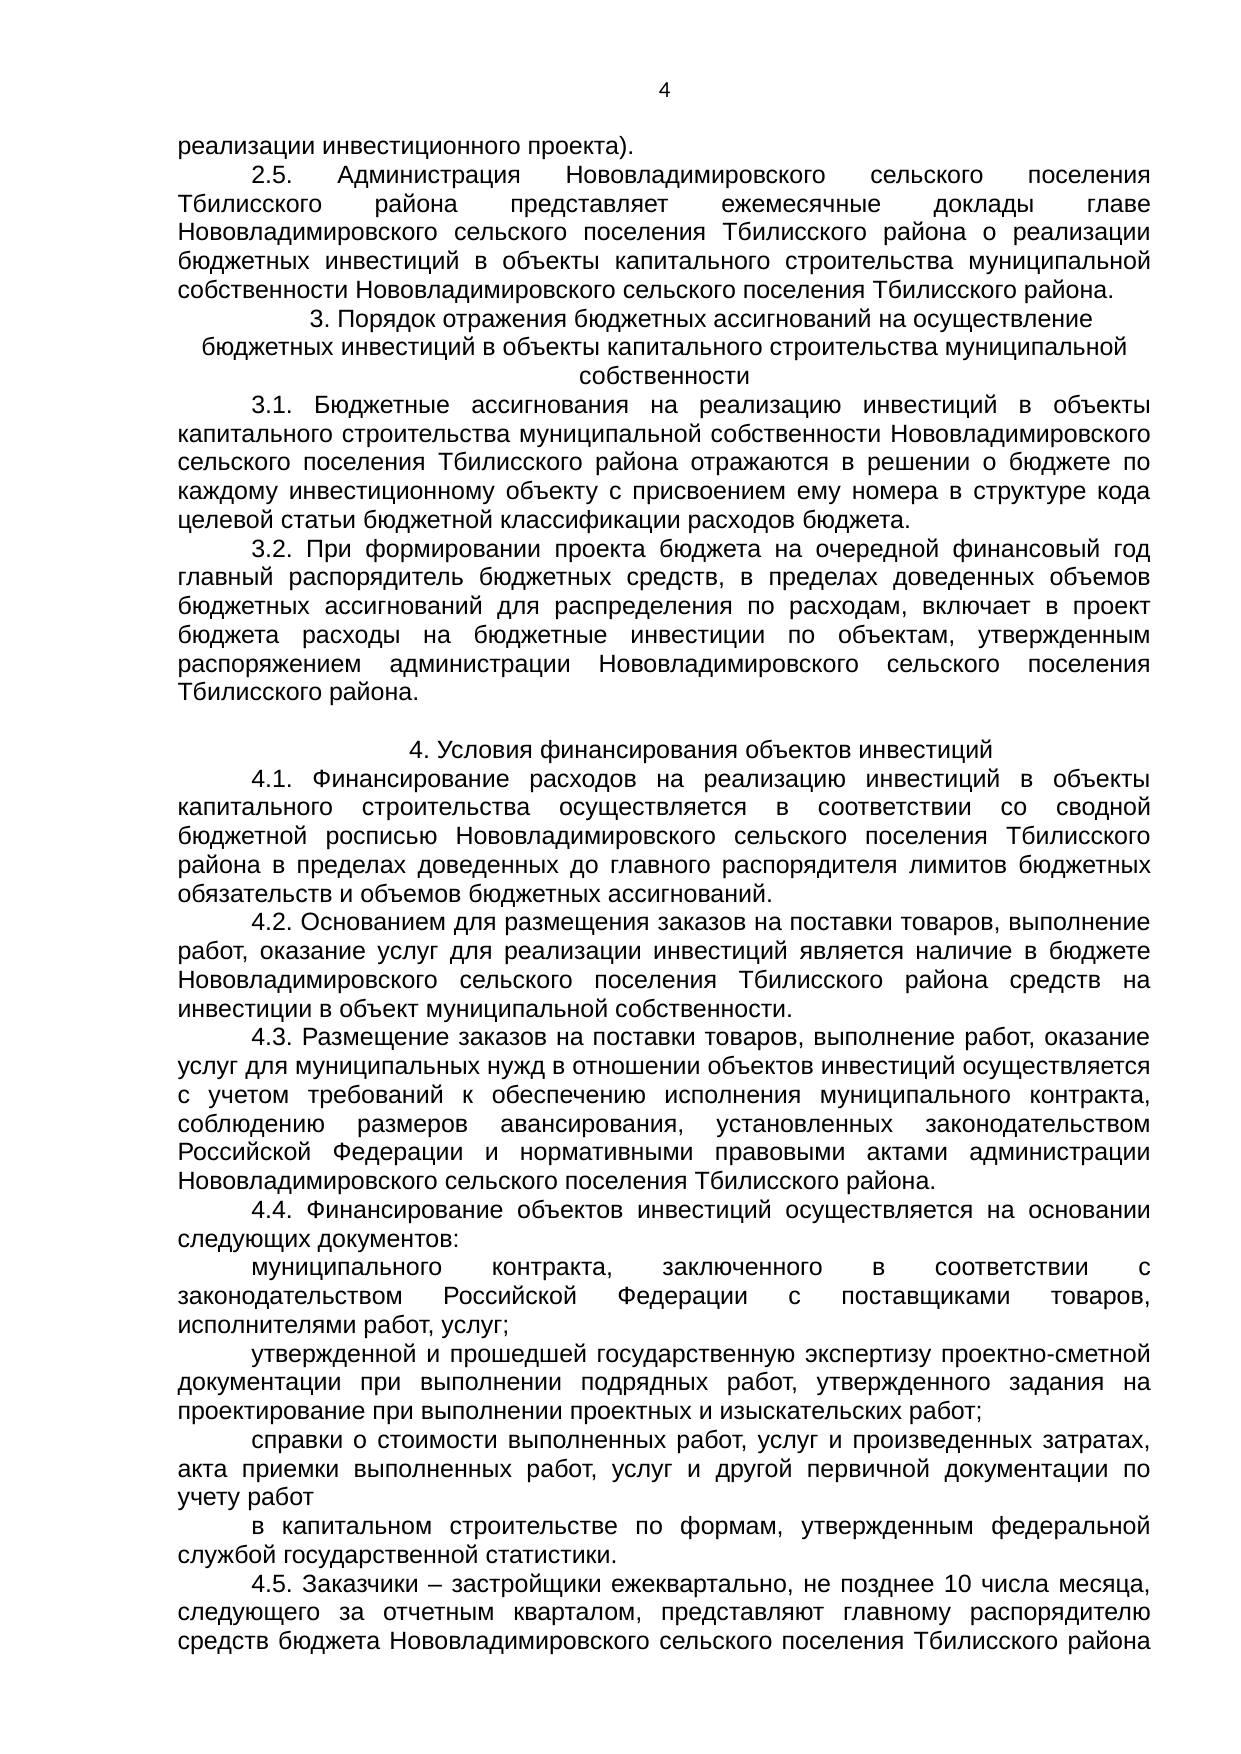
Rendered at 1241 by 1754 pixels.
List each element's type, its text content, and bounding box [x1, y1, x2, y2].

text 4.3. Размещение заказов на поставки товаров, выполнение работ, оказание услуг для муниципальных нужд в отношении объектов инвестиций осуществляется с учетом требований к обеспечению исполнения муниципального контракта, соблюдению размеров авансирования, установленных законодательством Российской Федерации и нормативными правовыми актами администрации Нововладимировского сельского поселения Тбилисского района. [177, 1022, 1152, 1195]
text 4.5. Заказчики – застройщики ежеквартально, не позднее 10 числа месяца, следующего за отчетным кварталом, представляют главному распорядителю средств бюджета Нововладимировского сельского поселения Тбилисского района [177, 1568, 1152, 1655]
text реализации инвестиционного проекта). [177, 131, 1152, 160]
text справки о стоимости выполненных работ, услуг и произведенных затратах, акта приемки выполненных работ, услуг и другой первичной документации по учету работ [177, 1425, 1152, 1511]
text 3.2. При формировании проекта бюджета на очередной финансовый год главный распорядитель бюджетных средств, в пределах доведенных объемов бюджетных ассигнований для распределения по расходам, включает в проект бюджета расходы на бюджетные инвестиции по объектам, утвержденным распоряжением администрации Нововладимировского сельского поселения Тбилисского района. [177, 533, 1152, 706]
text 4.2. Основанием для размещения заказов на поставки товаров, выполнение работ, оказание услуг для реализации инвестиций является наличие в бюджете Нововладимировского сельского поселения Тбилисского района средств на инвестиции в объект муниципальной собственности. [177, 907, 1152, 1022]
text 4.1. Финансирование расходов на реализацию инвестиций в объекты капитального строительства осуществляется в соответствии со сводной бюджетной росписью Нововладимировского сельского поселения Тбилисского района в пределах доведенных до главного распорядителя лимитов бюджетных обязательств и объемов бюджетных ассигнований. [177, 763, 1152, 907]
text 3. Порядок отражения бюджетных ассигнований на осуществление бюджетных инвестиций в объекты капитального строительства муниципальной собственности [177, 303, 1152, 390]
text утвержденной и прошедшей государственную экспертизу проектно-сметной документации при выполнении подрядных работ, утвержденного задания на проектирование при выполнении проектных и изыскательских работ; [177, 1338, 1152, 1425]
text муниципального контракта, заключенного в соответствии с законодательством Российской Федерации с поставщиками товаров, исполнителями работ, услуг; [177, 1252, 1152, 1338]
text 3.1. Бюджетные ассигнования на реализацию инвестиций в объекты капитального строительства муниципальной собственности Нововладимировского сельского поселения Тбилисского района отражаются в решении о бюджете по каждому инвестиционному объекту с присвоением ему номера в структуре кода целевой статьи бюджетной классификации расходов бюджета. [177, 390, 1152, 533]
text 4.4. Финансирование объектов инвестиций осуществляется на основании следующих документов: [177, 1195, 1152, 1252]
text 4. Условия финансирования объектов инвестиций [177, 735, 1152, 763]
text в капитальном строительстве по формам, утвержденным федеральной службой государственной статистики. [177, 1511, 1152, 1568]
text 2.5. Администрация Нововладимировского сельского поселения Тбилисского района представляет ежемесячные доклады главе Нововладимировского сельского поселения Тбилисского района о реализации бюджетных инвестиций в объекты капитального строительства муниципальной собственности Нововладимировского сельского поселения Тбилисского района. [177, 160, 1152, 303]
